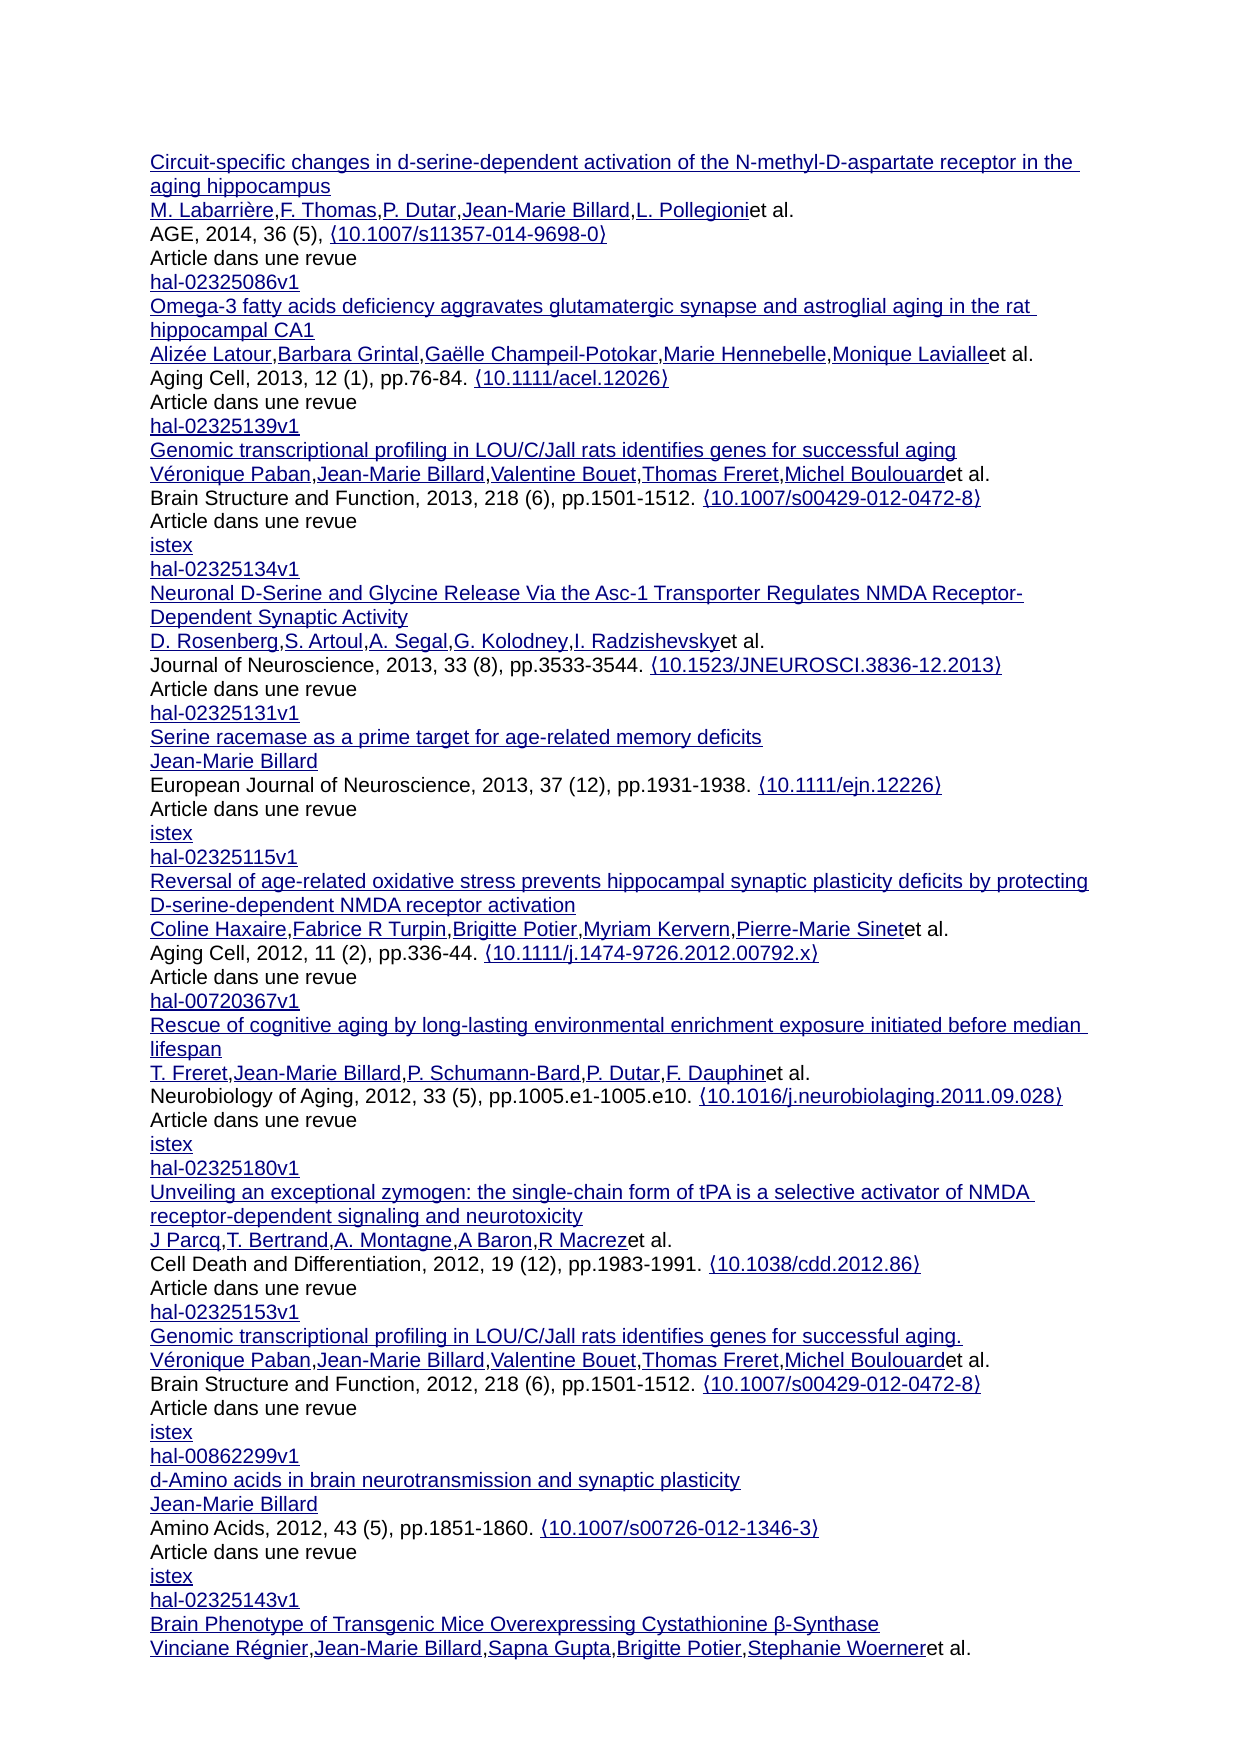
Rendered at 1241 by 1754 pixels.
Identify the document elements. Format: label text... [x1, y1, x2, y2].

table_cell Brain Phenotype of Transgenic Mice Overexpressing Cystathionine β-Synthase Vinciane Régnier,Jean-Marie Billard,Sapna Gupta,Brigitte Potier,Stephanie Woerneret al. [150, 1611, 1090, 1659]
table_cell Rescue of cognitive aging by long-lasting environmental enrichment exposure initiated before median lifespan T. Freret,Jean-Marie Billard,P. Schumann-Bard,P. Dutar,F. Dauphinet al. Neurobiology of Aging, 2012, 33 (5), pp.1005.e1-1005.e10. ⟨10.1016/j.neurobiolaging.2011.09.028⟩ Article dans une revue istex hal-02325180v1 [150, 1013, 1090, 1180]
table_cell Omega-3 fatty acids deficiency aggravates glutamatergic synapse and astroglial aging in the rat hippocampal CA1 Alizée Latour,Barbara Grintal,Gaëlle Champeil-Potokar,Marie Hennebelle,Monique Lavialleet al. Aging Cell, 2013, 12 (1), pp.76-84. ⟨10.1111/acel.12026⟩ Article dans une revue hal-02325139v1 [150, 294, 1090, 437]
table_cell Genomic transcriptional profiling in LOU/C/Jall rats identifies genes for successful aging Véronique Paban,Jean-Marie Billard,Valentine Bouet,Thomas Freret,Michel Boulouardet al. Brain Structure and Function, 2013, 218 (6), pp.1501-1512. ⟨10.1007/s00429-012-0472-8⟩ Article dans une revue istex hal-02325134v1 [150, 438, 1090, 581]
table_cell d-Amino acids in brain neurotransmission and synaptic plasticity Jean-Marie Billard Amino Acids, 2012, 43 (5), pp.1851-1860. ⟨10.1007/s00726-012-1346-3⟩ Article dans une revue istex hal-02325143v1 [150, 1468, 1090, 1611]
table_cell Serine racemase as a prime target for age-related memory deficits Jean-Marie Billard European Journal of Neuroscience, 2013, 37 (12), pp.1931-1938. ⟨10.1111/ejn.12226⟩ Article dans une revue istex hal-02325115v1 [150, 725, 1090, 869]
table_cell Neuronal D-Serine and Glycine Release Via the Asc-1 Transporter Regulates NMDA Receptor-Dependent Synaptic Activity D. Rosenberg,S. Artoul,A. Segal,G. Kolodney,I. Radzishevskyet al. Journal of Neuroscience, 2013, 33 (8), pp.3533-3544. ⟨10.1523/JNEUROSCI.3836-12.2013⟩ Article dans une revue hal-02325131v1 [150, 581, 1090, 725]
table_cell Reversal of age-related oxidative stress prevents hippocampal synaptic plasticity deficits by protecting D-serine-dependent NMDA receptor activation Coline Haxaire,Fabrice R Turpin,Brigitte Potier,Myriam Kervern,Pierre-Marie Sinetet al. Aging Cell, 2012, 11 (2), pp.336-44. ⟨10.1111/j.1474-9726.2012.00792.x⟩ Article dans une revue hal-00720367v1 [150, 869, 1090, 1012]
table_cell Circuit-specific changes in d-serine-dependent activation of the N-methyl-D-aspartate receptor in the aging hippocampus M. Labarrière,F. Thomas,P. Dutar,Jean-Marie Billard,L. Pollegioniet al. AGE, 2014, 36 (5), ⟨10.1007/s11357-014-9698-0⟩ Article dans une revue hal-02325086v1 [150, 150, 1090, 294]
table_cell Unveiling an exceptional zymogen: the single-chain form of tPA is a selective activator of NMDA receptor-dependent signaling and neurotoxicity J Parcq,T. Bertrand,A. Montagne,A Baron,R Macrezet al. Cell Death and Differentiation, 2012, 19 (12), pp.1983-1991. ⟨10.1038/cdd.2012.86⟩ Article dans une revue hal-02325153v1 [150, 1180, 1090, 1324]
table_cell Genomic transcriptional profiling in LOU/C/Jall rats identifies genes for successful aging. Véronique Paban,Jean-Marie Billard,Valentine Bouet,Thomas Freret,Michel Boulouardet al. Brain Structure and Function, 2012, 218 (6), pp.1501-1512. ⟨10.1007/s00429-012-0472-8⟩ Article dans une revue istex hal-00862299v1 [150, 1324, 1090, 1468]
